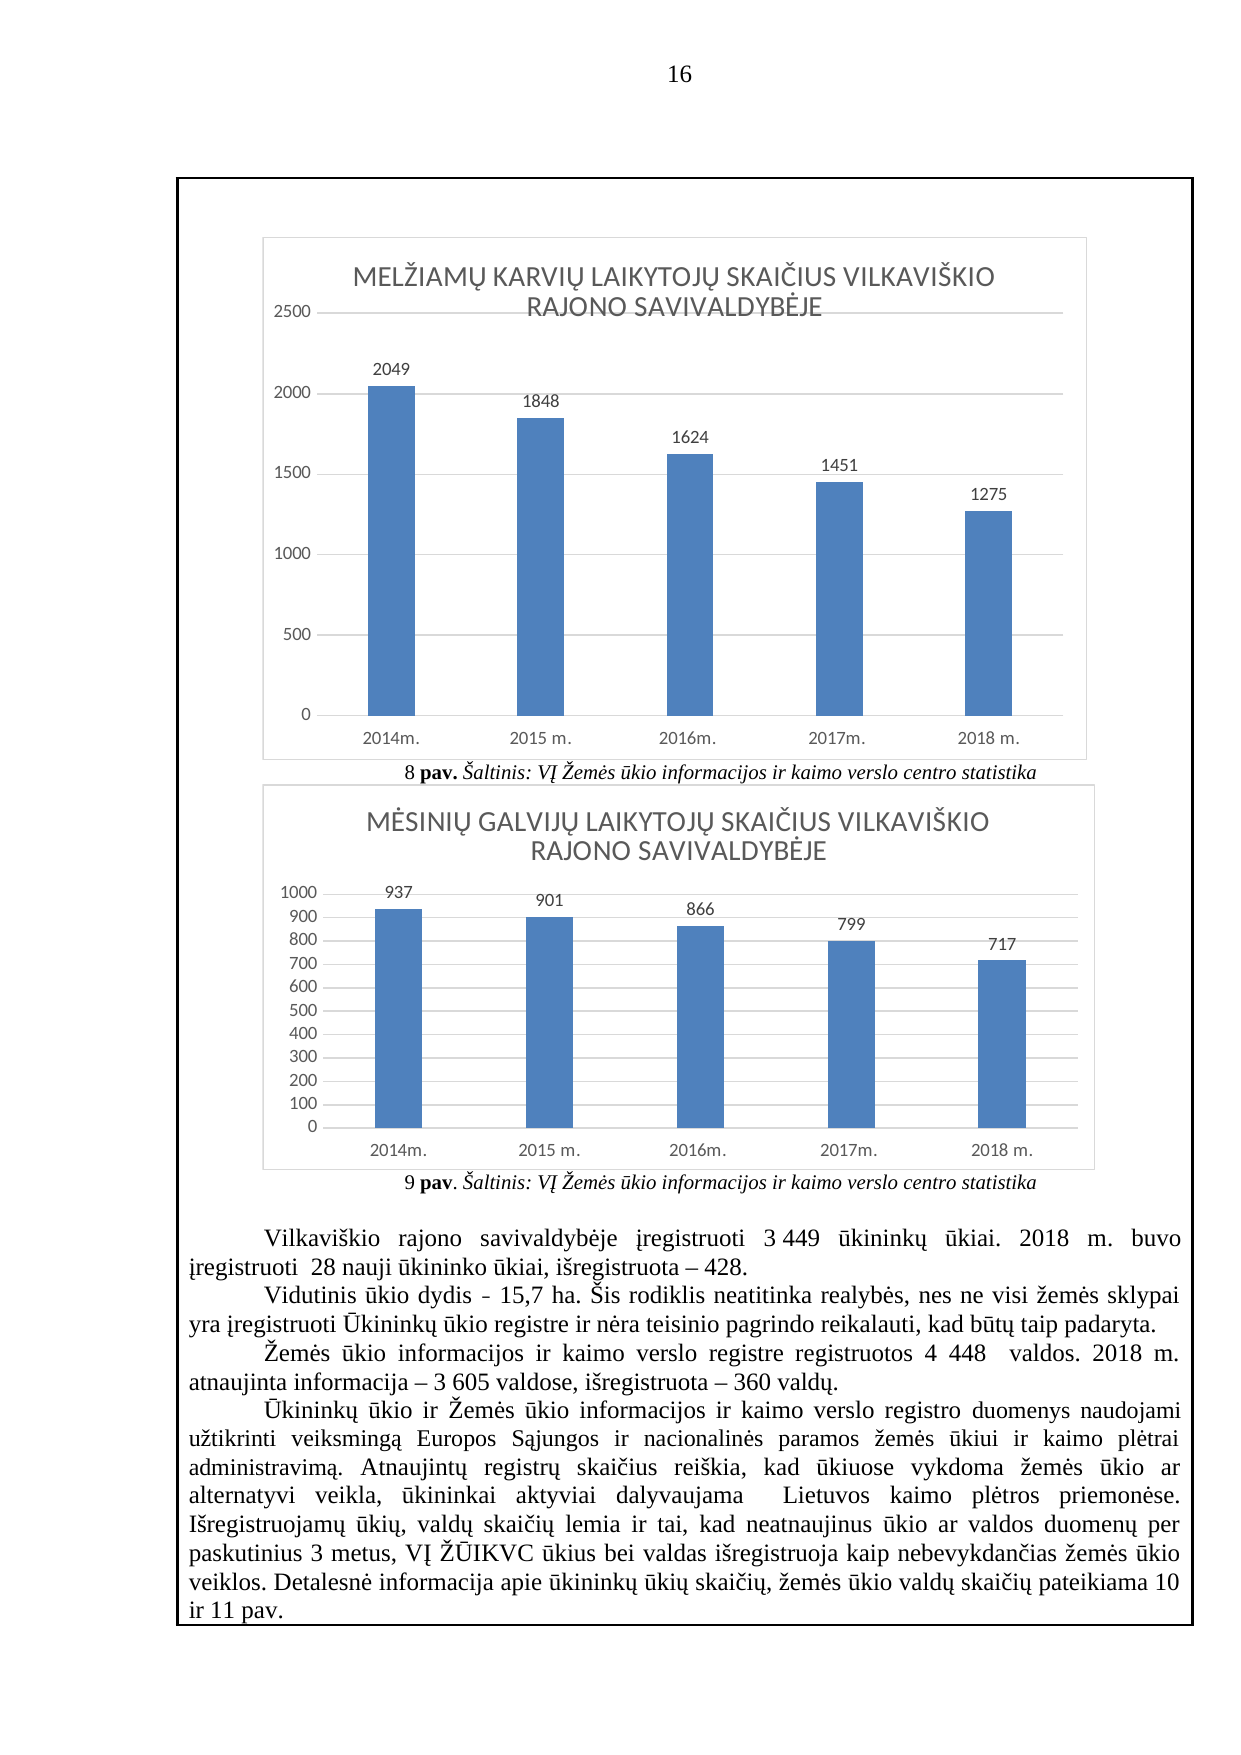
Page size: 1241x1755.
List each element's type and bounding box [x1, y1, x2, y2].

table_cell [1194, 177, 1222, 1624]
